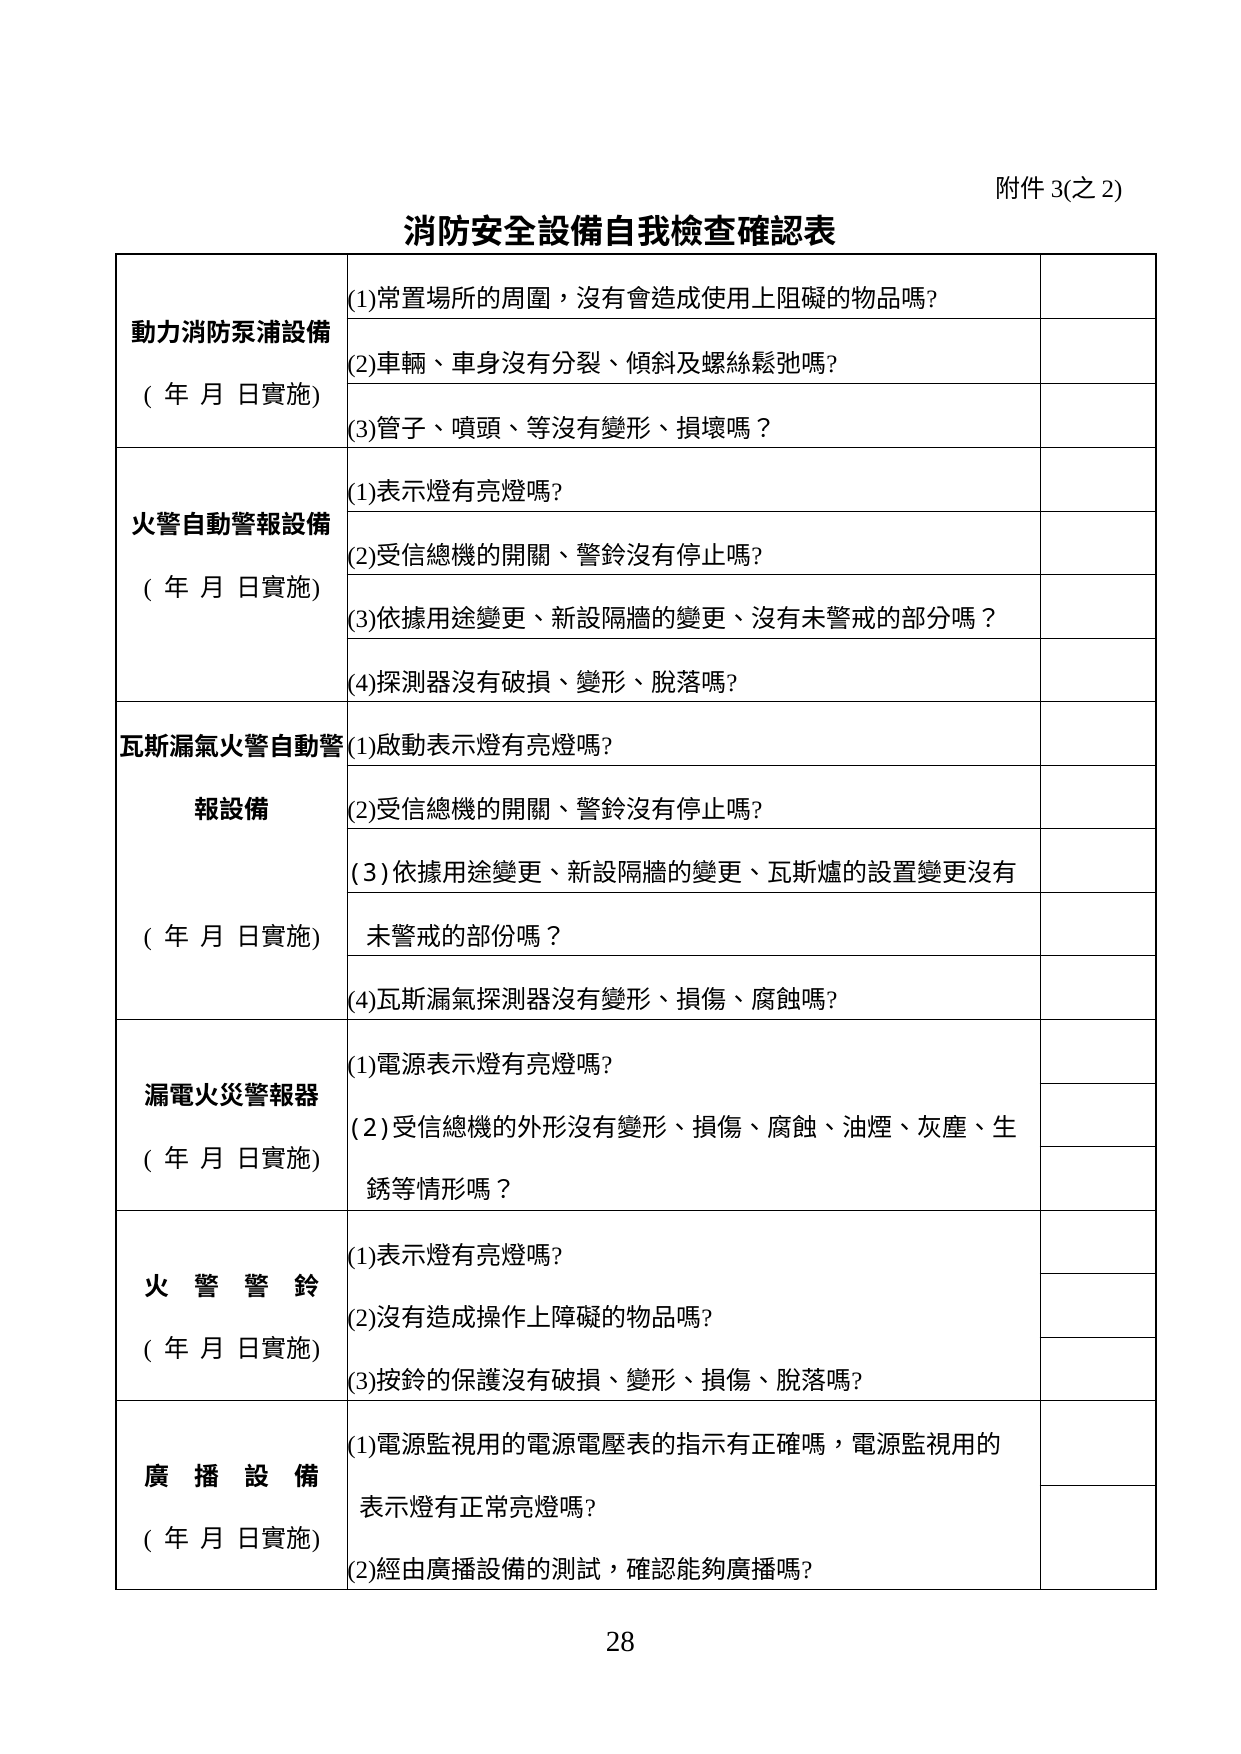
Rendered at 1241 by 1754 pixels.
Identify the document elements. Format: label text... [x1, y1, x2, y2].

table_cell [1041, 702, 1155, 765]
table_cell [1041, 512, 1155, 574]
table_cell [1041, 893, 1155, 955]
table_header 動力消防泵浦設備 ( 年 月 日實施) [117, 255, 347, 447]
table_cell [1041, 829, 1155, 892]
table_cell [1041, 639, 1155, 701]
table_cell (1)電源監視用的電源電壓表的指示有正確嗎，電源監視用的 表示燈有正常亮燈嗎? (2)經由廣播設備的測試，確認能夠廣播嗎? [348, 1401, 1040, 1589]
table_cell 漏電火災警報器 ( 年 月 日實施) [117, 1020, 347, 1209]
table_cell (4)瓦斯漏氣探測器沒有變形、損傷、腐蝕嗎? [348, 956, 1040, 1019]
table_cell 瓦斯漏氣火警自動警報設備 [117, 702, 347, 828]
table_cell 火警自動警報設備 ( 年 月 日實施) [117, 448, 347, 701]
table_cell [1041, 319, 1155, 382]
table_cell [1041, 448, 1155, 511]
subtitle 附件3(之2) [118, 169, 1122, 205]
table_cell [1041, 956, 1155, 1019]
table_cell 未警戒的部份嗎？ [348, 893, 1040, 955]
table_cell [1041, 575, 1155, 638]
table_cell [1041, 1274, 1155, 1337]
table_cell [1041, 1486, 1155, 1589]
table_cell ( 年 月 日實施) [117, 892, 347, 955]
table_cell [117, 955, 347, 1019]
table_cell (3)依據用途變更、新設隔牆的變更、沒有未警戒的部分嗎？ [348, 575, 1040, 638]
table_cell 火 警 警 鈴 ( 年 月 日實施) [117, 1211, 347, 1400]
table_cell [117, 828, 347, 892]
table_cell (1)啟動表示燈有亮燈嗎? [348, 702, 1040, 765]
table_cell [1041, 1084, 1155, 1146]
table_cell (1)表示燈有亮燈嗎? [348, 448, 1040, 511]
table_header [1041, 255, 1155, 318]
table_cell 廣 播 設 備 ( 年 月 日實施) [117, 1401, 347, 1589]
table_cell [1041, 1020, 1155, 1082]
table_cell [1041, 1147, 1155, 1209]
table_cell (3)依據用途變更、新設隔牆的變更、瓦斯爐的設置變更沒有 [348, 829, 1040, 892]
table_cell [1041, 1211, 1155, 1273]
table_cell (2)受信總機的開關、警鈴沒有停止嗎? [348, 512, 1040, 574]
table_cell (2)受信總機的開關、警鈴沒有停止嗎? [348, 766, 1040, 828]
table_cell [1041, 1401, 1155, 1485]
table_cell [1041, 1338, 1155, 1400]
table_cell [1041, 384, 1155, 447]
subtitle 消防安全設備自我檢查確認表 [118, 205, 1122, 253]
table_cell (3)管子、噴頭、等沒有變形、損壞嗎？ [348, 384, 1040, 447]
table_header (1)常置場所的周圍，沒有會造成使用上阻礙的物品嗎? [348, 255, 1040, 318]
table_cell (4)探測器沒有破損、變形、脫落嗎? [348, 639, 1040, 701]
table_cell (1)電源表示燈有亮燈嗎? (2)受信總機的外形沒有變形、損傷、腐蝕、油煙、灰塵、生 銹等情形嗎？ [348, 1020, 1040, 1209]
table_cell (1)表示燈有亮燈嗎? (2)沒有造成操作上障礙的物品嗎? (3)按鈴的保護沒有破損、變形、損傷、脫落嗎? [348, 1211, 1040, 1400]
table_cell [1041, 766, 1155, 828]
table_cell (2)車輛、車身沒有分裂、傾斜及螺絲鬆弛嗎? [348, 319, 1040, 382]
